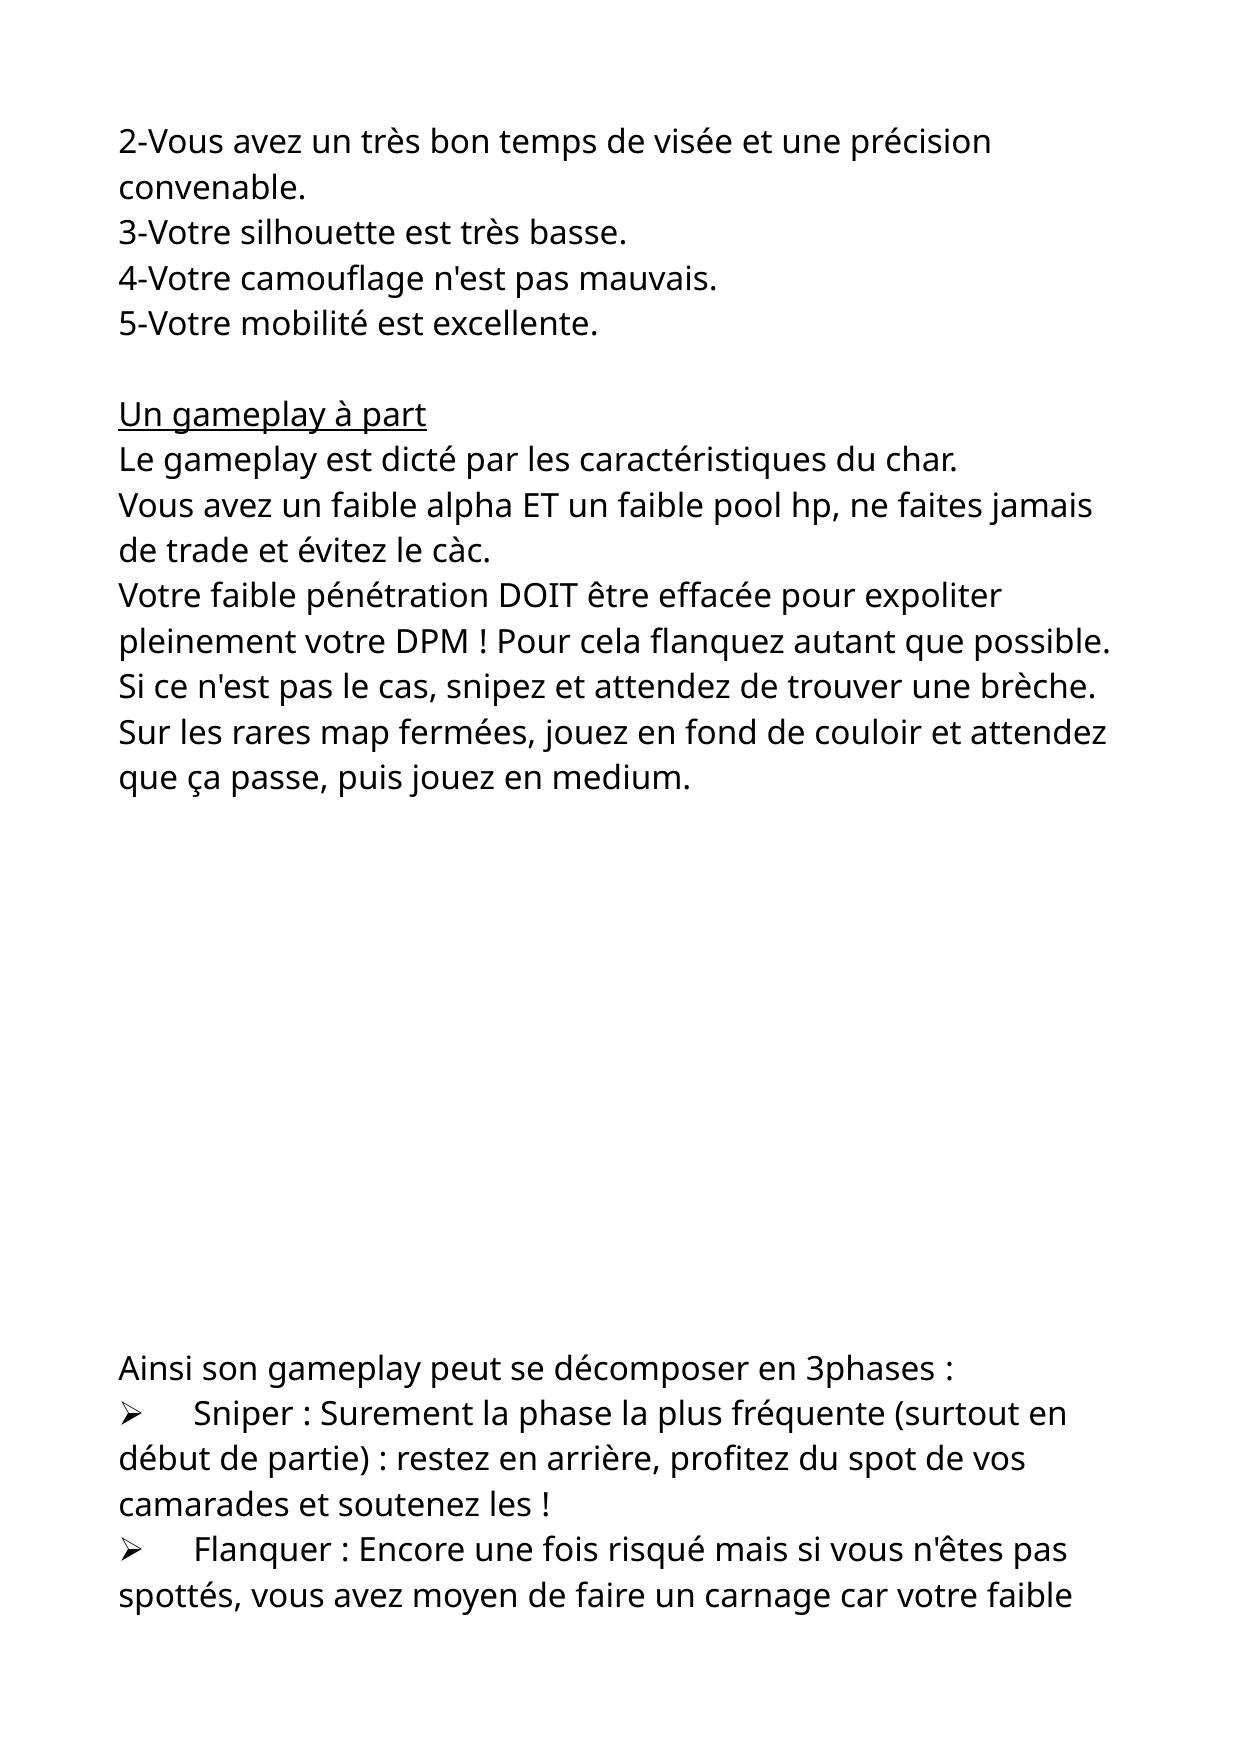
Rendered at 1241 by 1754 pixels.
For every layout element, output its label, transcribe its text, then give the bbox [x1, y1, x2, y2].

text 5-Votre mobilité est excellente. [118, 300, 1122, 345]
text Sur les rares map fermées, jouez en fond de couloir et attendez que ça passe, puis jouez en medium. [118, 708, 1122, 799]
text 4-Votre camouflage n'est pas mauvais. [118, 254, 1122, 300]
text Vous avez un faible alpha ET un faible pool hp, ne faites jamais de trade et évitez le càc. [118, 481, 1122, 572]
text Le gameplay est dicté par les caractéristiques du char. [118, 436, 1122, 481]
list Flanquer : Encore une fois risqué mais si vous n'êtes pas spottés, vous avez moyen de faire un carnage car votre faible [118, 1526, 1122, 1617]
text 2-Vous avez un très bon temps de visée et une précision convenable. [118, 118, 1122, 209]
text 3-Votre silhouette est très basse. [118, 209, 1122, 254]
text Un gameplay à part [118, 391, 1122, 436]
text Ainsi son gameplay peut se décomposer en 3phases : [118, 1344, 1122, 1390]
text Votre faible pénétration DOIT être effacée pour expoliter pleinement votre DPM ! Pour cela flanquez autant que possible. Si ce n'est pas le cas, snipez et attendez de trouver une brèche. [118, 572, 1122, 708]
list Sniper : Surement la phase la plus fréquente (surtout en début de partie) : restez en arrière, profitez du spot de vos camarades et soutenez les ! [118, 1390, 1122, 1526]
